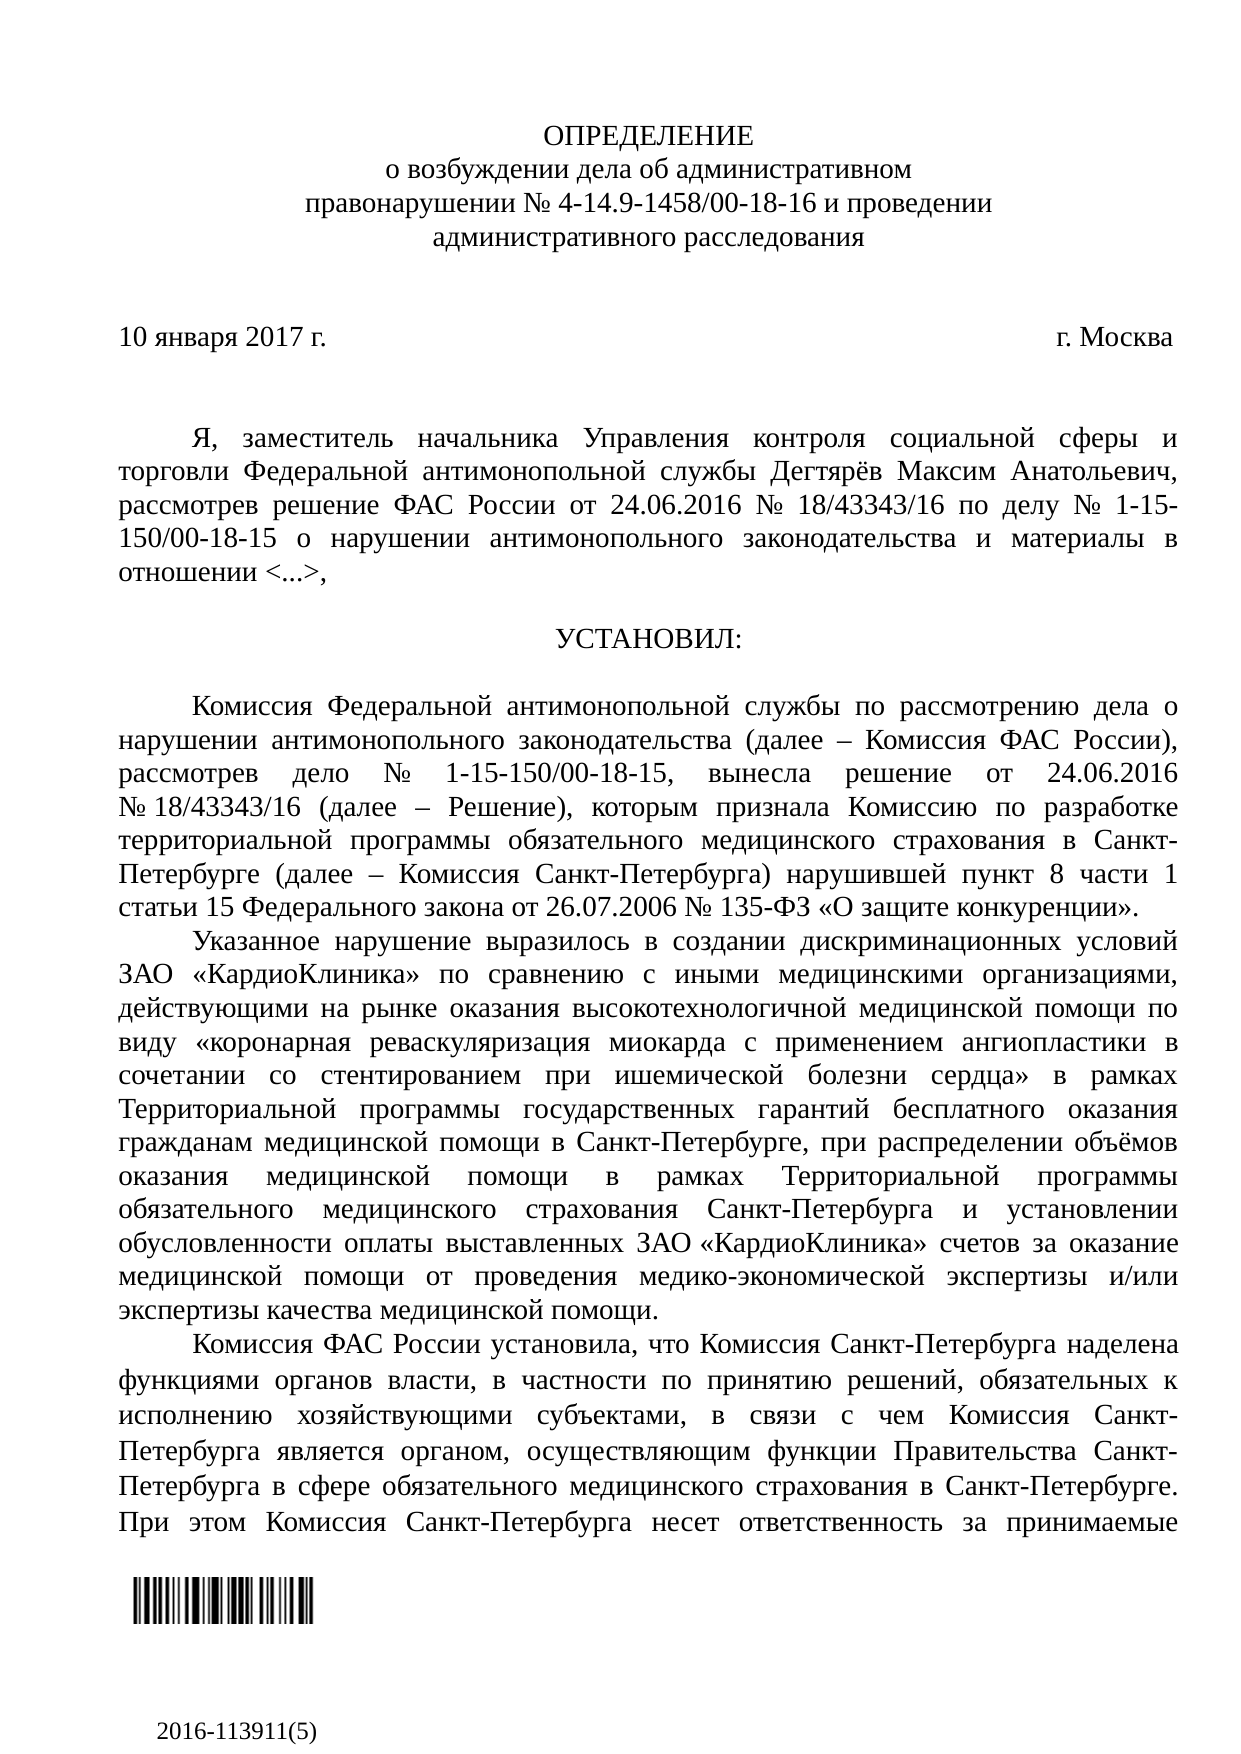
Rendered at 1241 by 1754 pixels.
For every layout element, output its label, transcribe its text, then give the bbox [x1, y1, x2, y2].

text административного расследования [118, 219, 1179, 252]
text Комиссия Федеральной антимонопольной службы по рассмотрению дела о нарушении антимонопольного законодательства (далее – Комиссия ФАС России), рассмотрев дело № 1-15-150/00-18-15, вынесла решение от 24.06.2016 № 18/43343/16 (далее – Решение), которым признала Комиссию по разработке территориальной программы обязательного медицинского страхования в Санкт-Петербурге (далее – Комиссия Санкт-Петербурга) нарушившей пункт 8 части 1 статьи 15 Федерального закона от 26.07.2006 № 135-ФЗ «О защите конкуренции». [118, 688, 1179, 923]
text УСТАНОВИЛ: [118, 621, 1179, 655]
text Указанное нарушение выразилось в создании дискриминационных условий ЗАО «КардиоКлиника» по сравнению с иными медицинскими организациями, действующими на рынке оказания высокотехнологичной медицинской помощи по виду «коронарная реваскуляризация миокарда с применением ангиопластики в сочетании со стентированием при ишемической болезни сердца» в рамках Территориальной программы государственных гарантий бесплатного оказания гражданам медицинской помощи в Санкт-Петербурге, при распределении объёмов оказания медицинской помощи в рамках Территориальной программы обязательного медицинского страхования Санкт-Петербурга и установлении обусловленности оплаты выставленных ЗАО «КардиоКлиника» счетов за оказание медицинской помощи от проведения медико-экономической экспертизы и/или экспертизы качества медицинской помощи. [118, 923, 1179, 1326]
text 10 января 2017 г. г. Москва [118, 319, 1179, 353]
text ОПРЕДЕЛЕНИЕ [118, 118, 1179, 152]
picture [118, 1577, 331, 1624]
text о возбуждении дела об административном [118, 152, 1179, 185]
text правонарушении № 4-14.9-1458/00-18-16 и проведении [118, 185, 1179, 219]
text Я, заместитель начальника Управления контроля социальной сферы и торговли Федеральной антимонопольной службы Дегтярёв Максим Анатольевич, рассмотрев решение ФАС России от 24.06.2016 № 18/43343/16 по делу № 1-15-150/00-18-15 о нарушении антимонопольного законодательства и материалы в отношении <...>, [118, 420, 1179, 588]
text Комиссия ФАС России установила, что Комиссия Санкт-Петербурга наделена функциями органов власти, в частности по принятию решений, обязательных к исполнению хозяйствующими субъектами, в связи с чем Комиссия Санкт-Петербурга является органом, осуществляющим функции Правительства Санкт-Петербурга в сфере обязательного медицинского страхования в Санкт-Петербурге. При этом Комиссия Санкт-Петербурга несет ответственность за принимаемые [118, 1326, 1179, 1538]
